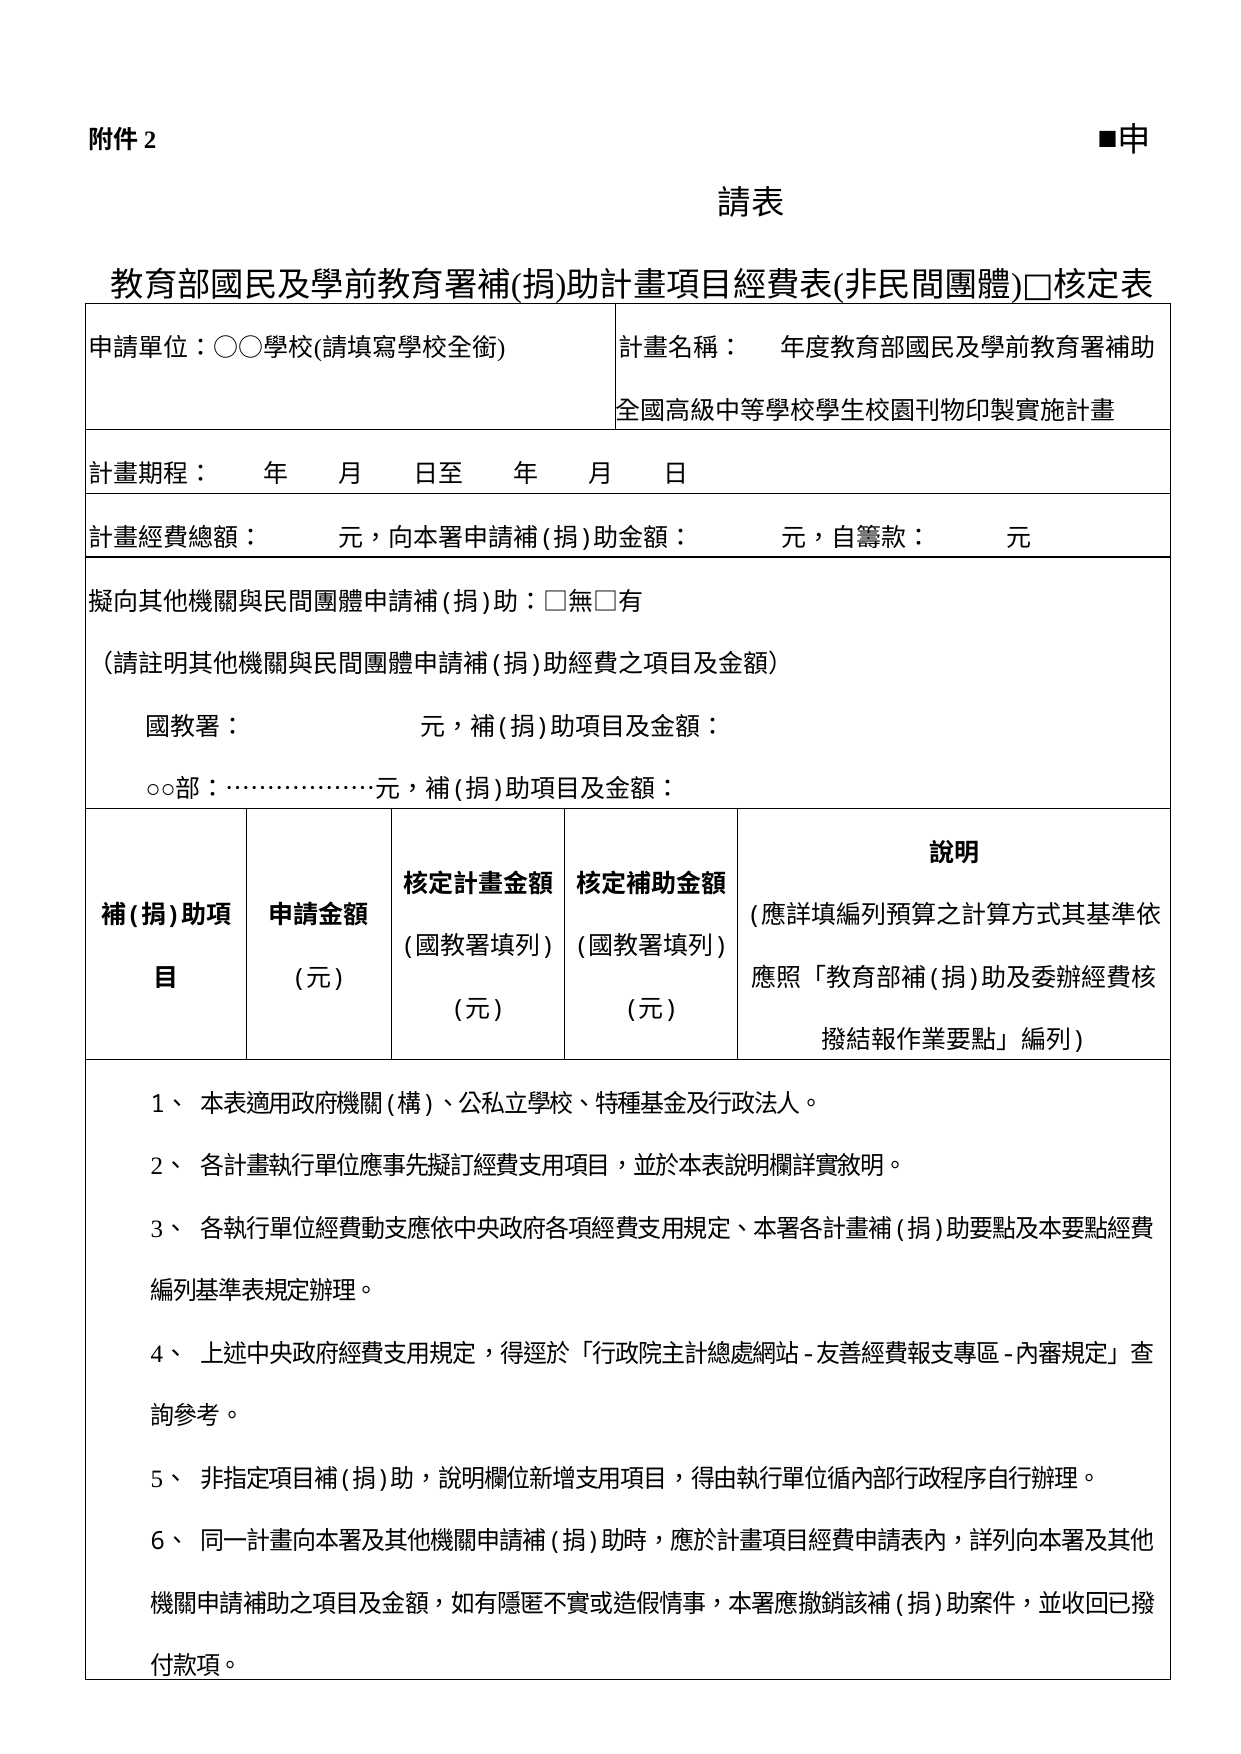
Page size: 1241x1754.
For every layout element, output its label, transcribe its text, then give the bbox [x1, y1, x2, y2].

table_header ■申請表 [715, 96, 1178, 241]
table_header [513, 96, 714, 241]
table_cell [1171, 303, 1178, 429]
table_cell 申請單位：○○學校(請填寫學校全銜) [86, 304, 615, 429]
table_cell 核定計畫金額(國教署填列) (元) [392, 809, 564, 1058]
table_cell [1171, 493, 1178, 556]
table_cell 備註： 本表適用政府機關(構)、公私立學校、特種基金及行政法人。 各計畫執行單位應事先擬訂經費支用項目，並於本表說明欄詳實敘明。 各執行單位經費動支應依中央政府各項經費支用規定、本署各計畫補(捐)助要點及本要點經費編列基準表規定辦理。 上述中央政府經費支用規定，得逕於「行政院主計總處網站-友善經費報支專區-內審規定」查詢參考。 非指定項目補(捐)助，說明欄位新增支用項目，得由執行單位循內部行政程序自行辦理。 同一計畫向本署及其他機關申請補(捐)助時，應於計畫項目經費申請表內，詳列向本署及其他機關申請補助之項目及金額，如有隱匿不實或造假情事，本署應撤銷該補(捐)助案件，並收回已撥付款項。 補(捐)助計畫除依本要點第4點規定之情形外，以不補(捐)助人事費、加班費、內部場地使用費及行政管理費為原則。 申請補(捐)助經費，其計畫執行涉及須依「政府機關政策文宣規劃執行注意事項」、預算法第62條之1及其執行原則等相關規定辦理者，應明確標示其為「廣告」，且揭示贊助機關（教育部國民及學前教育署）名稱，並不得以置入性行銷方式進行。 [86, 1060, 1170, 1679]
table_header 附件2 [86, 96, 391, 241]
table_cell 計畫期程： 年 月 日至 年 月 日 [86, 430, 1170, 493]
table_cell [1171, 808, 1178, 1058]
table_cell 說明 (應詳填編列預算之計算方式其基準依應照「教育部補(捐)助及委辦經費核撥結報作業要點」編列) [738, 809, 1170, 1058]
table_cell 計畫名稱： 年度教育部國民及學前教育署補助全國高級中等學校學生校園刊物印製實施計畫 [616, 304, 1170, 429]
table_cell 擬向其他機關與民間團體申請補(捐)助：□無□有 （請註明其他機關與民間團體申請補(捐)助經費之項目及金額） 國教署： 元，補(捐)助項目及金額： ○○部：………………元，補(捐)助項目及金額： [86, 558, 1170, 807]
table_cell [1171, 1059, 1178, 1679]
table_cell [1171, 556, 1178, 807]
table_cell [1171, 429, 1178, 493]
table_cell 教育部國民及學前教育署補(捐)助計畫項目經費表(非民間團體)□核定表 [86, 241, 1178, 303]
table_cell 計畫經費總額： 元，向本署申請補(捐)助金額： 元，自籌款： 元 [86, 494, 1170, 556]
table_cell 核定補助金額 (國教署填列) (元) [565, 809, 737, 1058]
table_cell 申請金額 (元) [247, 809, 391, 1058]
table_cell 補(捐)助項目 [86, 809, 246, 1058]
table_header [391, 96, 513, 241]
